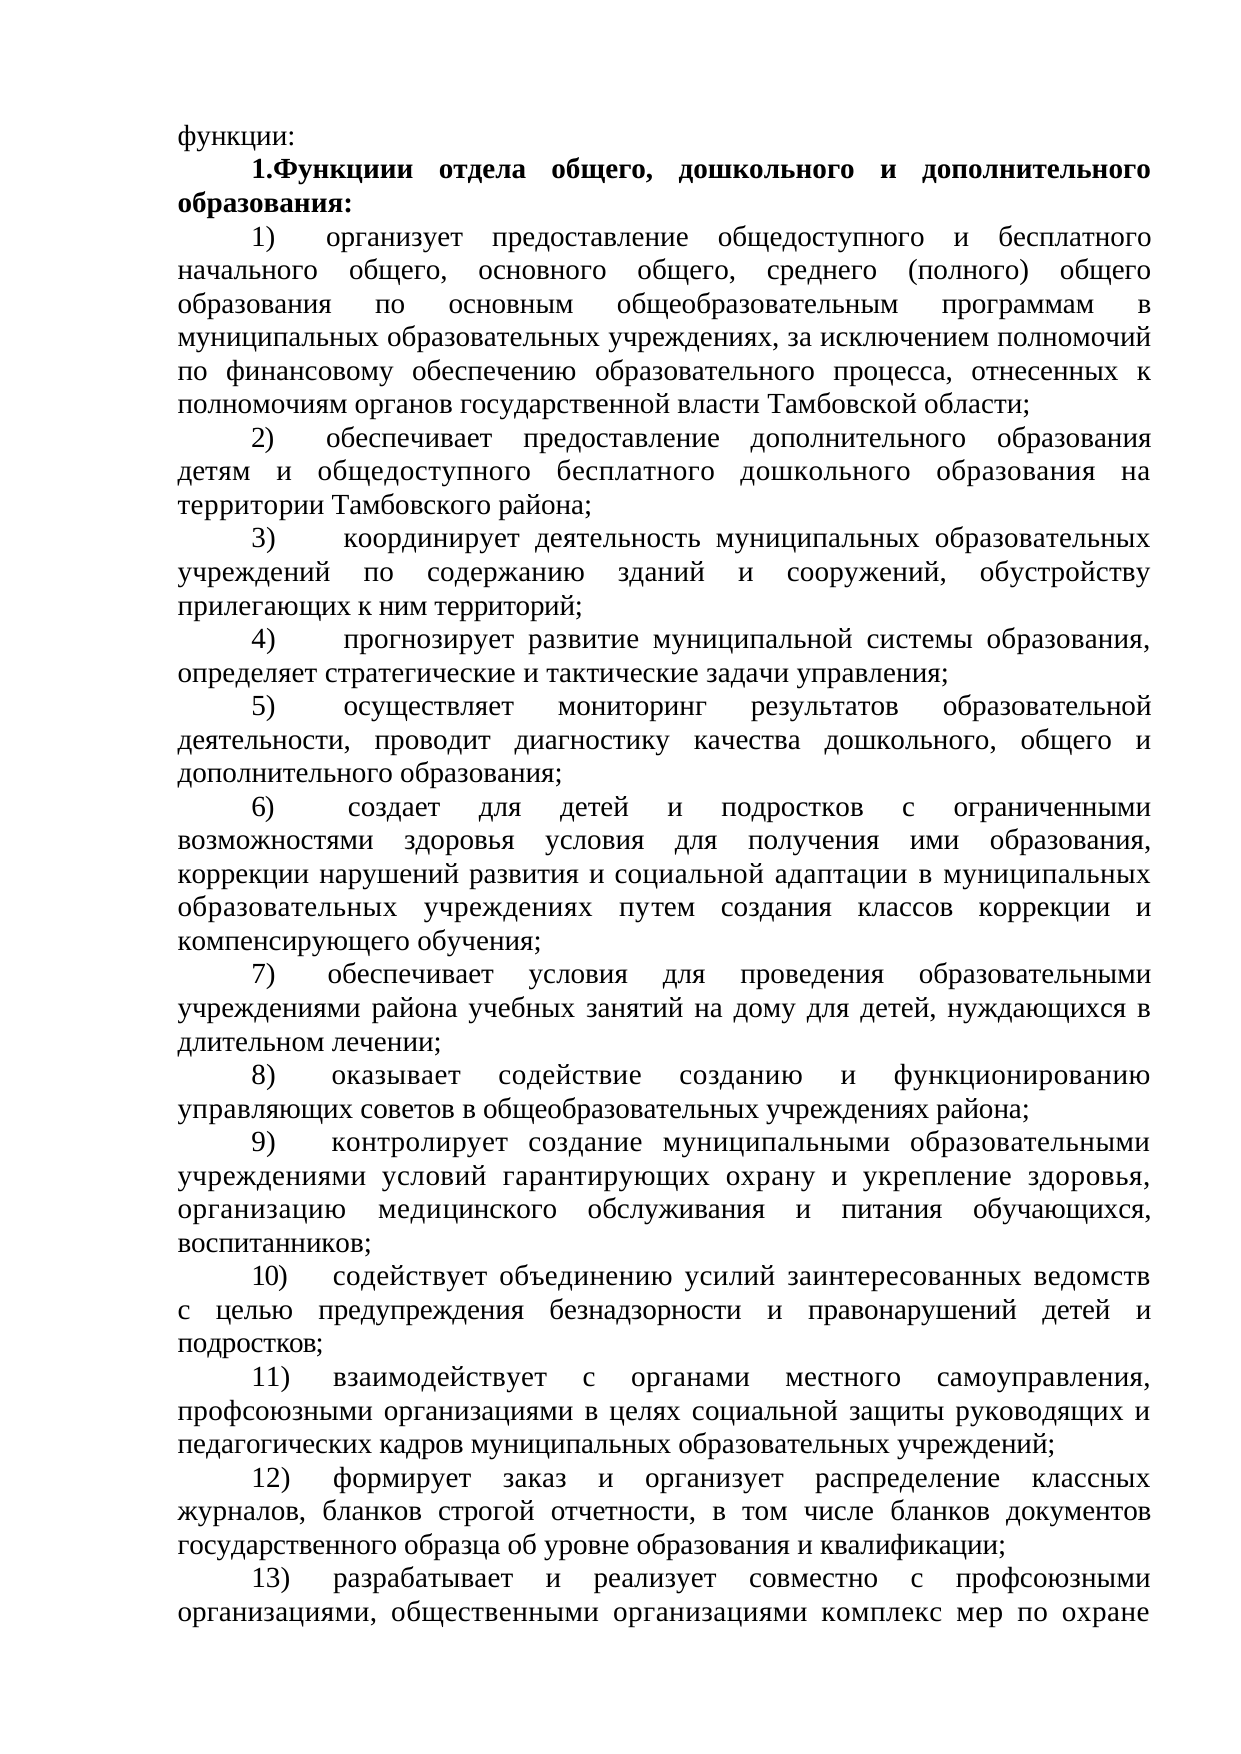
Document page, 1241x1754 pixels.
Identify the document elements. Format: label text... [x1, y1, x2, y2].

text 2) обеспечивает предоставление дополнительного образования детям и общедоступного бесплатного дошкольного образования на территории Тамбовского района; [177, 420, 1152, 521]
text 6) создает для детей и подростков с ограниченными возможностями здоровья условия для получения ими образования, коррекции нарушений развития и социальной адаптации в муниципальных образовательных учреждениях путем создания классов коррекции и компенсирующего обучения; [177, 789, 1152, 957]
text 1) организует предоставление общедоступного и бесплатного начального общего, основного общего, среднего (полного) общего образования по основным общеобразовательным программам в муниципальных образовательных учреждениях, за исключением полномочий по финансовому обеспечению образовательного процесса, отнесенных к полномочиям органов государственной власти Тамбовской области; [177, 219, 1152, 420]
text 12) формирует заказ и организует распределение классных журналов, бланков строгой отчетности, в том числе бланков документов государственного образца об уровне образования и квалификации; [177, 1460, 1152, 1560]
text 13) разрабатывает и реализует совместно с профсоюзными организациями, общественными организациями комплекс мер по охране [177, 1560, 1152, 1627]
text 1.Функциии отдела общего, дошкольного и дополнительного образования: [177, 152, 1152, 219]
text 10) содействует объединению усилий заинтересованных ведомств с целью предупреждения безнадзорности и правонарушений детей и подростков; [177, 1258, 1152, 1359]
text 5) осуществляет мониторинг результатов образовательной деятельности, проводит диагностику качества дошкольного, общего и дополнительного образования; [177, 688, 1152, 789]
text 4) прогнозирует развитие муниципальной системы образования, определяет стратегические и тактические задачи управления; [177, 621, 1152, 688]
text 8) оказывает содействие созданию и функционированию управляющих советов в общеобразовательных учреждениях района; [177, 1057, 1152, 1124]
text функции: [177, 118, 1152, 152]
text 7) обеспечивает условия для проведения образовательными учреждениями района учебных занятий на дому для детей, нуждающихся в длительном лечении; [177, 957, 1152, 1057]
text 11) взаимодействует с органами местного самоуправления, профсоюзными организациями в целях социальной защиты руководящих и педагогических кадров муниципальных образовательных учреждений; [177, 1359, 1152, 1460]
text 3) координирует деятельность муниципальных образовательных учреждений по содержанию зданий и сооружений, обустройству прилегающих к ним территорий; [177, 521, 1152, 621]
text 9) контролирует создание муниципальными образовательными учреждениями условий гарантирующих охрану и укрепление здоровья, организацию медицинского обслуживания и питания обучающихся, воспитанников; [177, 1124, 1152, 1258]
